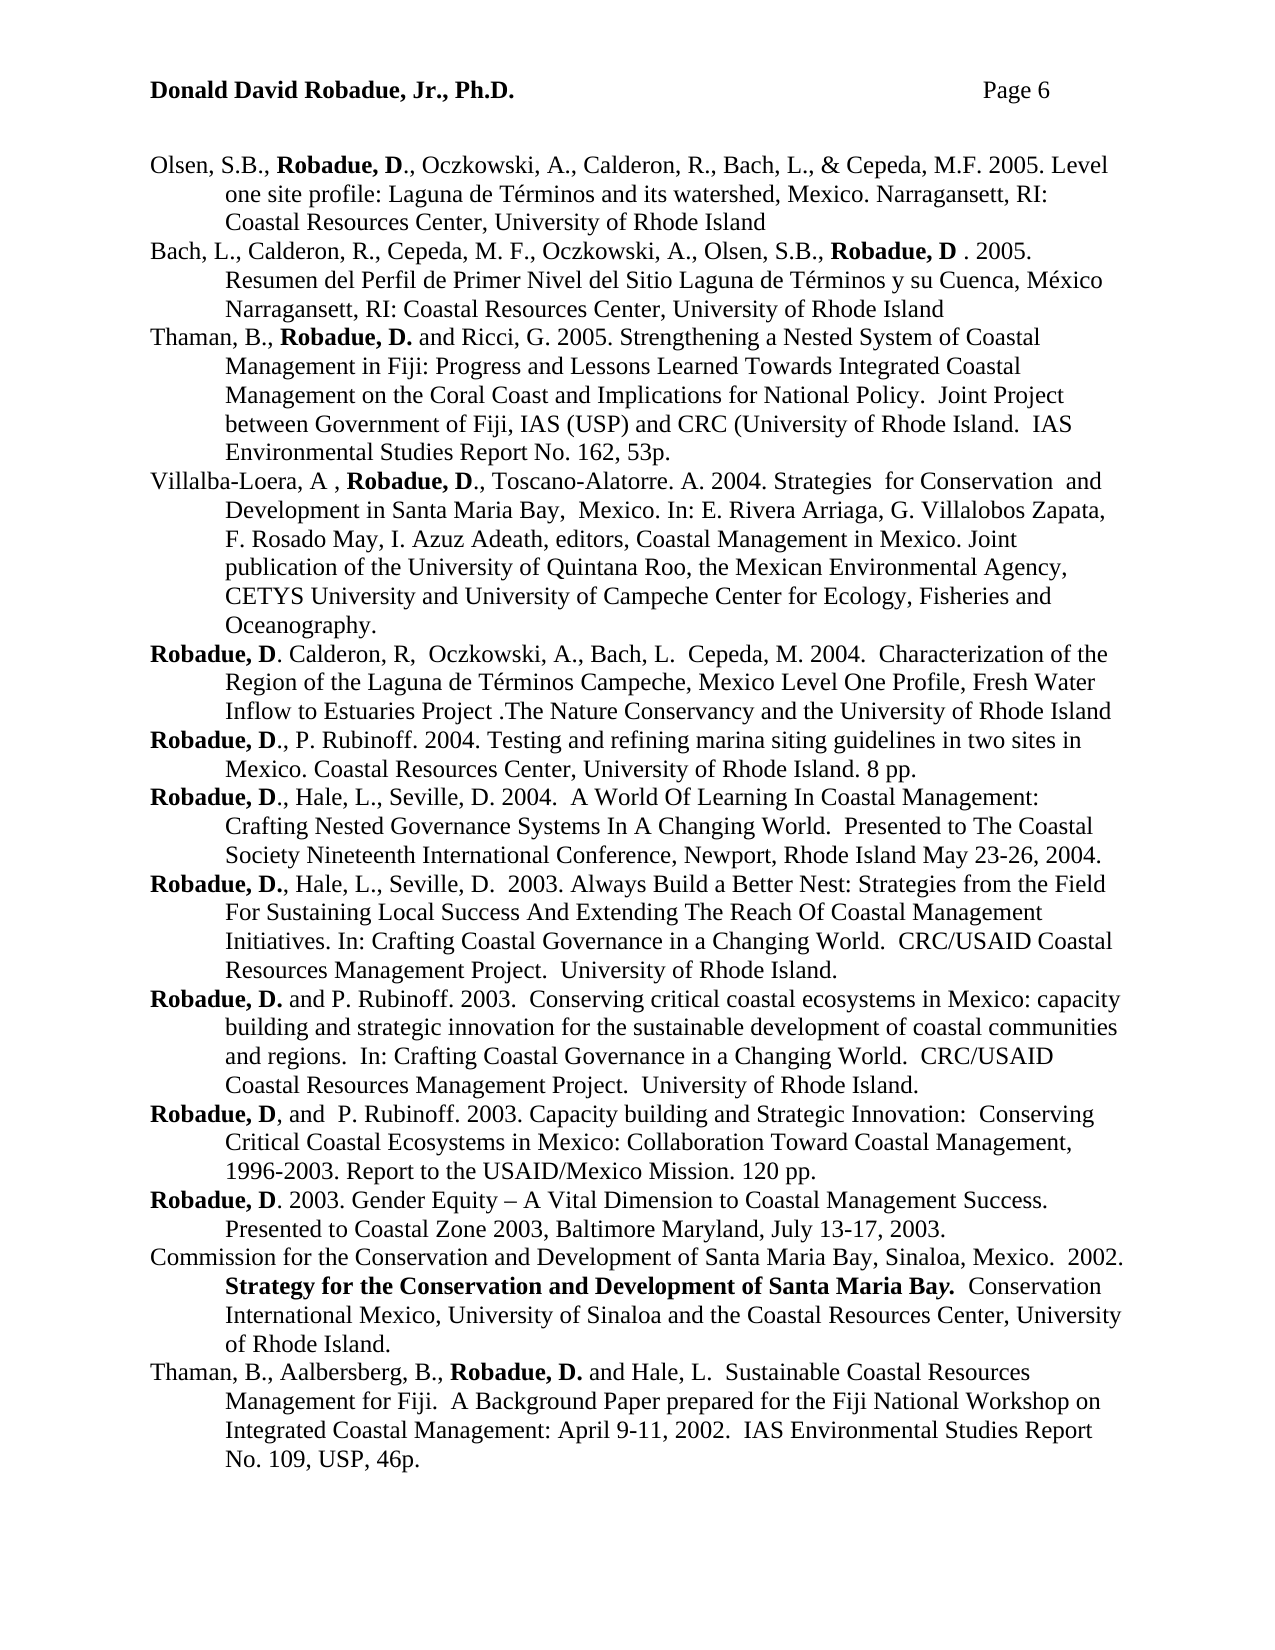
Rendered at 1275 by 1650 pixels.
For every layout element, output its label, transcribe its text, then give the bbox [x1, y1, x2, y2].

text Robadue, D., Hale, L., Seville, D. 2004. A World Of Learning In Coastal Management: Crafting Nested Governance Systems In A Changing World. Presented to The Coastal Society Nineteenth International Conference, Newport, Rhode Island May 23-26, 2004. [150, 782, 1125, 869]
text Thaman, B., Aalbersberg, B., Robadue, D. and Hale, L. Sustainable Coastal Resources Management for Fiji. A Background Paper prepared for the Fiji National Workshop on Integrated Coastal Management: April 9-11, 2002. IAS Environmental Studies Report No. 109, USP, 46p. [150, 1357, 1125, 1472]
text Robadue, D, and P. Rubinoff. 2003. Capacity building and Strategic Innovation: Conserving Critical Coastal Ecosystems in Mexico: Collaboration Toward Coastal Management, 1996-2003. Report to the USAID/Mexico Mission. 120 pp. [150, 1099, 1125, 1185]
text Robadue, D. 2003. Gender Equity – A Vital Dimension to Coastal Management Success. Presented to Coastal Zone 2003, Baltimore Maryland, July 13-17, 2003. [150, 1185, 1125, 1242]
text Robadue, D., P. Rubinoff. 2004. Testing and refining marina siting guidelines in two sites in Mexico. Coastal Resources Center, University of Rhode Island. 8 pp. [150, 725, 1125, 782]
text Robadue, D. and P. Rubinoff. 2003. Conserving critical coastal ecosystems in Mexico: capacity building and strategic innovation for the sustainable development of coastal communities and regions. In: Crafting Coastal Governance in a Changing World. CRC/USAID Coastal Resources Management Project. University of Rhode Island. [150, 984, 1125, 1099]
text Villalba-Loera, A , Robadue, D., Toscano-Alatorre. A. 2004. Strategies for Conservation and Development in Santa Maria Bay, Mexico. In: E. Rivera Arriaga, G. Villalobos Zapata, F. Rosado May, I. Azuz Adeath, editors, Coastal Management in Mexico. Joint publication of the University of Quintana Roo, the Mexican Environmental Agency, CETYS University and University of Campeche Center for Ecology, Fisheries and Oceanography. [150, 466, 1125, 639]
text Thaman, B., Robadue, D. and Ricci, G. 2005. Strengthening a Nested System of Coastal Management in Fiji: Progress and Lessons Learned Towards Integrated Coastal Management on the Coral Coast and Implications for National Policy. Joint Project between Government of Fiji, IAS (USP) and CRC (University of Rhode Island. IAS Environmental Studies Report No. 162, 53p. [150, 322, 1125, 466]
text Bach, L., Calderon, R., Cepeda, M. F., Oczkowski, A., Olsen, S.B., Robadue, D . 2005. Resumen del Perfil de Primer Nivel del Sitio Laguna de Términos y su Cuenca, México Narragansett, RI: Coastal Resources Center, University of Rhode Island [150, 236, 1125, 322]
text Robadue, D. Calderon, R, Oczkowski, A., Bach, L. Cepeda, M. 2004. Characterization of the Region of the Laguna de Términos Campeche, Mexico Level One Profile, Fresh Water Inflow to Estuaries Project .The Nature Conservancy and the University of Rhode Island [150, 639, 1125, 725]
text Robadue, D., Hale, L., Seville, D. 2003. Always Build a Better Nest: Strategies from the Field For Sustaining Local Success And Extending The Reach Of Coastal Management Initiatives. In: Crafting Coastal Governance in a Changing World. CRC/USAID Coastal Resources Management Project. University of Rhode Island. [150, 869, 1125, 984]
text Olsen, S.B., Robadue, D., Oczkowski, A., Calderon, R., Bach, L., & Cepeda, M.F. 2005. Level one site profile: Laguna de Términos and its watershed, Mexico. Narragansett, RI: Coastal Resources Center, University of Rhode Island [150, 150, 1125, 236]
text Commission for the Conservation and Development of Santa Maria Bay, Sinaloa, Mexico. 2002. Strategy for the Conservation and Development of Santa Maria Bay. Conservation International Mexico, University of Sinaloa and the Coastal Resources Center, University of Rhode Island. [150, 1242, 1125, 1357]
